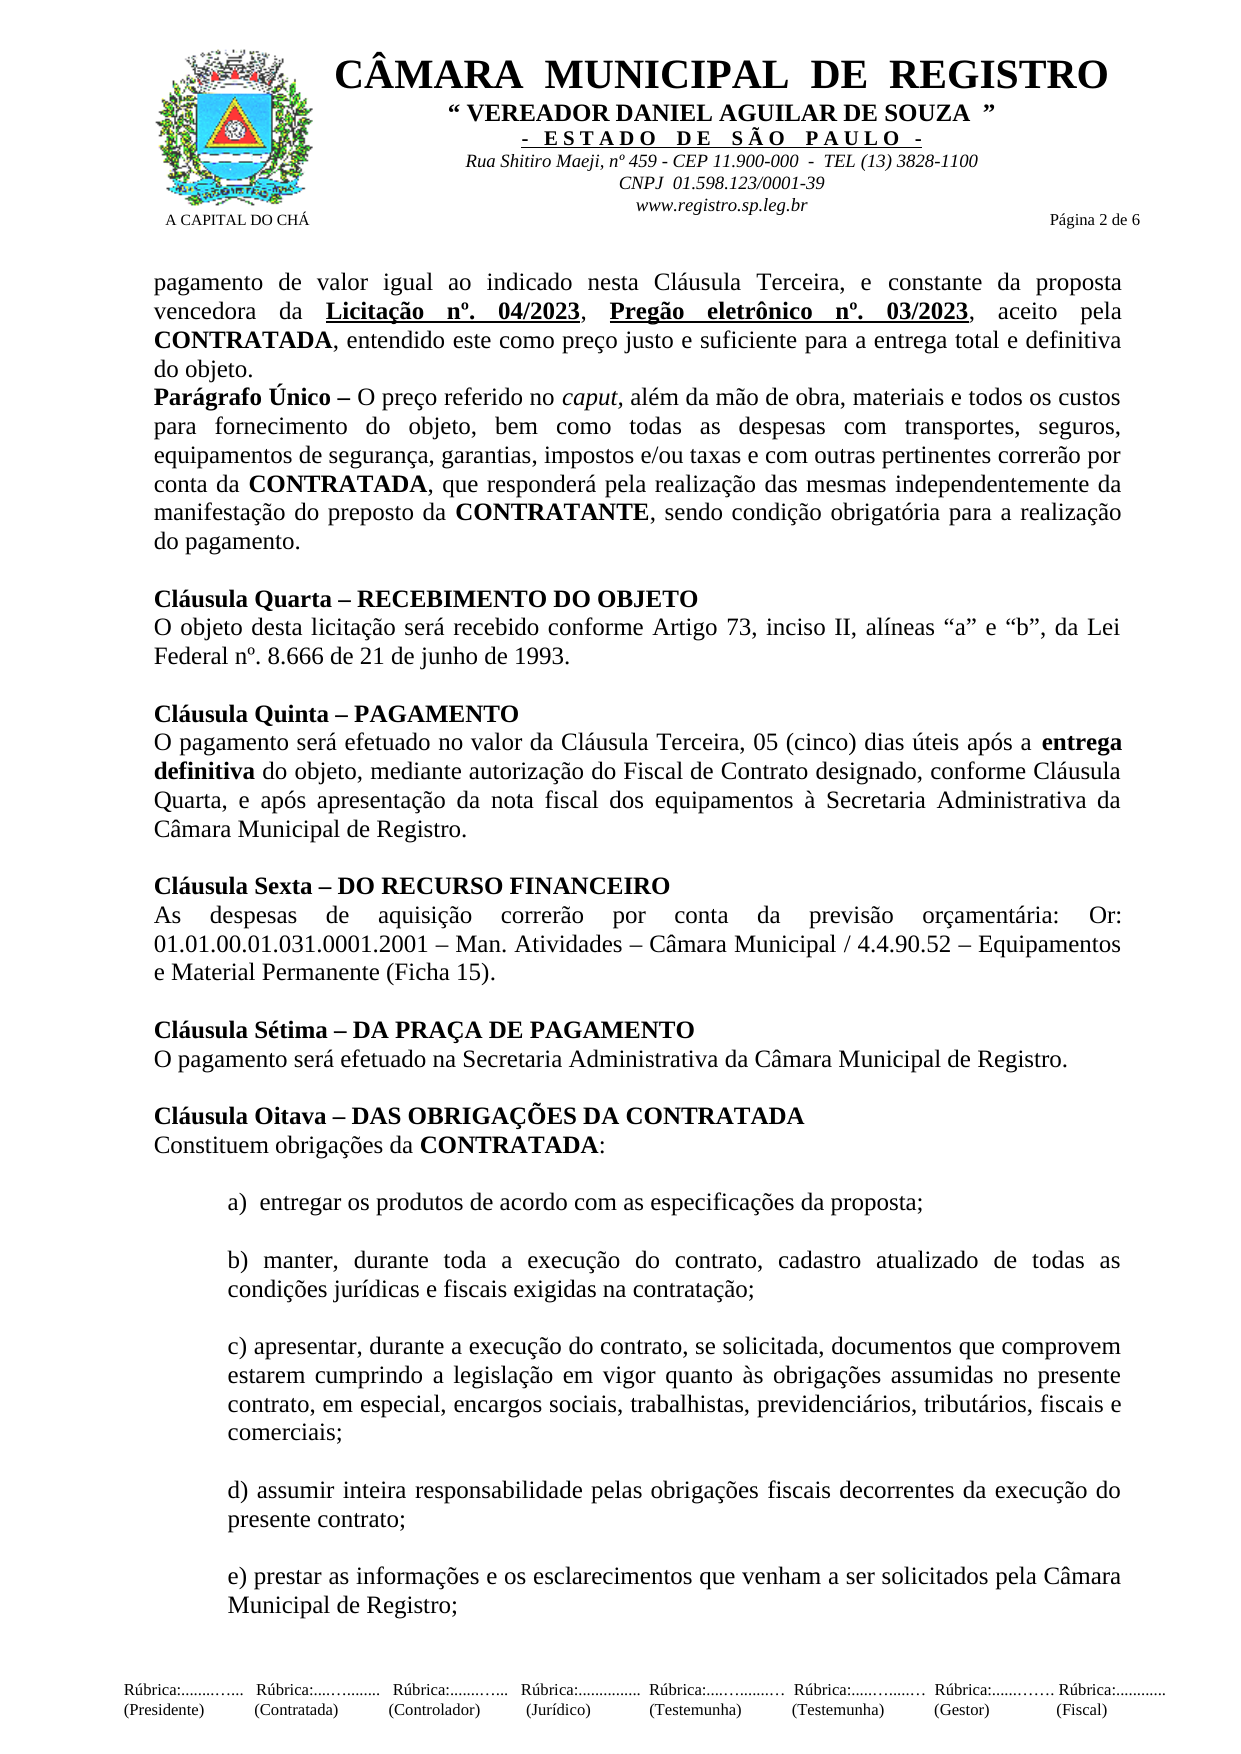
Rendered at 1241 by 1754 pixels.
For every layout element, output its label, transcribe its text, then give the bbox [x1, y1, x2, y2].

text b) manter, durante toda a execução do contrato, cadastro atualizado de todas as condições jurídicas e fiscais exigidas na contratação; [227, 1245, 1122, 1302]
text O pagamento será efetuado na Secretaria Administrativa da Câmara Municipal de Registro. [153, 1044, 1122, 1072]
text Cláusula Sexta – DO RECURSO FINANCEIRO [153, 871, 1122, 900]
text Cláusula Quinta – PAGAMENTO [153, 699, 1122, 727]
text pagamento de valor igual ao indicado nesta Cláusula Terceira, e constante da proposta vencedora da Licitação nº. 04/2023, Pregão eletrônico nº. 03/2023, aceito pela CONTRATADA, entendido este como preço justo e suficiente para a entrega total e definitiva do objeto. [153, 267, 1122, 382]
text c) apresentar, durante a execução do contrato, se solicitada, documentos que comprovem estarem cumprindo a legislação em vigor quanto às obrigações assumidas no presente contrato, em especial, encargos sociais, trabalhistas, previdenciários, tributários, fiscais e comerciais; [227, 1331, 1122, 1446]
text Cláusula Oitava – DAS OBRIGAÇÕES DA CONTRATADA [153, 1101, 1122, 1130]
text Constituem obrigações da CONTRATADA: [153, 1130, 1122, 1159]
text Cláusula Sétima – DA PRAÇA DE PAGAMENTO [153, 1015, 1122, 1044]
text Parágrafo Único – O preço referido no caput, além da mão de obra, materiais e todos os custos para fornecimento do objeto, bem como todas as despesas com transportes, seguros, equipamentos de segurança, garantias, impostos e/ou taxas e com outras pertinentes correrão por conta da CONTRATADA, que responderá pela realização das mesmas independentemente da manifestação do preposto da CONTRATANTE, sendo condição obrigatória para a realização do pagamento. [153, 382, 1122, 555]
text a) entregar os produtos de acordo com as especificações da proposta; [227, 1187, 1122, 1216]
text Cláusula Quarta – RECEBIMENTO DO OBJETO [153, 584, 1122, 612]
text O pagamento será efetuado no valor da Cláusula Terceira, 05 (cinco) dias úteis após a entrega definitiva do objeto, mediante autorização do Fiscal de Contrato designado, conforme Cláusula Quarta, e após apresentação da nota fiscal dos equipamentos à Secretaria Administrativa da Câmara Municipal de Registro. [153, 727, 1122, 842]
text e) prestar as informações e os esclarecimentos que venham a ser solicitados pela Câmara Municipal de Registro; [227, 1561, 1122, 1619]
text As despesas de aquisição correrão por conta da previsão orçamentária: Or: 01.01.00.01.031.0001.2001 – Man. Atividades – Câmara Municipal / 4.4.90.52 – Equipamentos e Material Permanente (Ficha 15). [153, 900, 1122, 986]
text d) assumir inteira responsabilidade pelas obrigações fiscais decorrentes da execução do presente contrato; [227, 1475, 1122, 1532]
text O objeto desta licitação será recebido conforme Artigo 73, inciso II, alíneas “a” e “b”, da Lei Federal nº. 8.666 de 21 de junho de 1993. [153, 612, 1122, 670]
